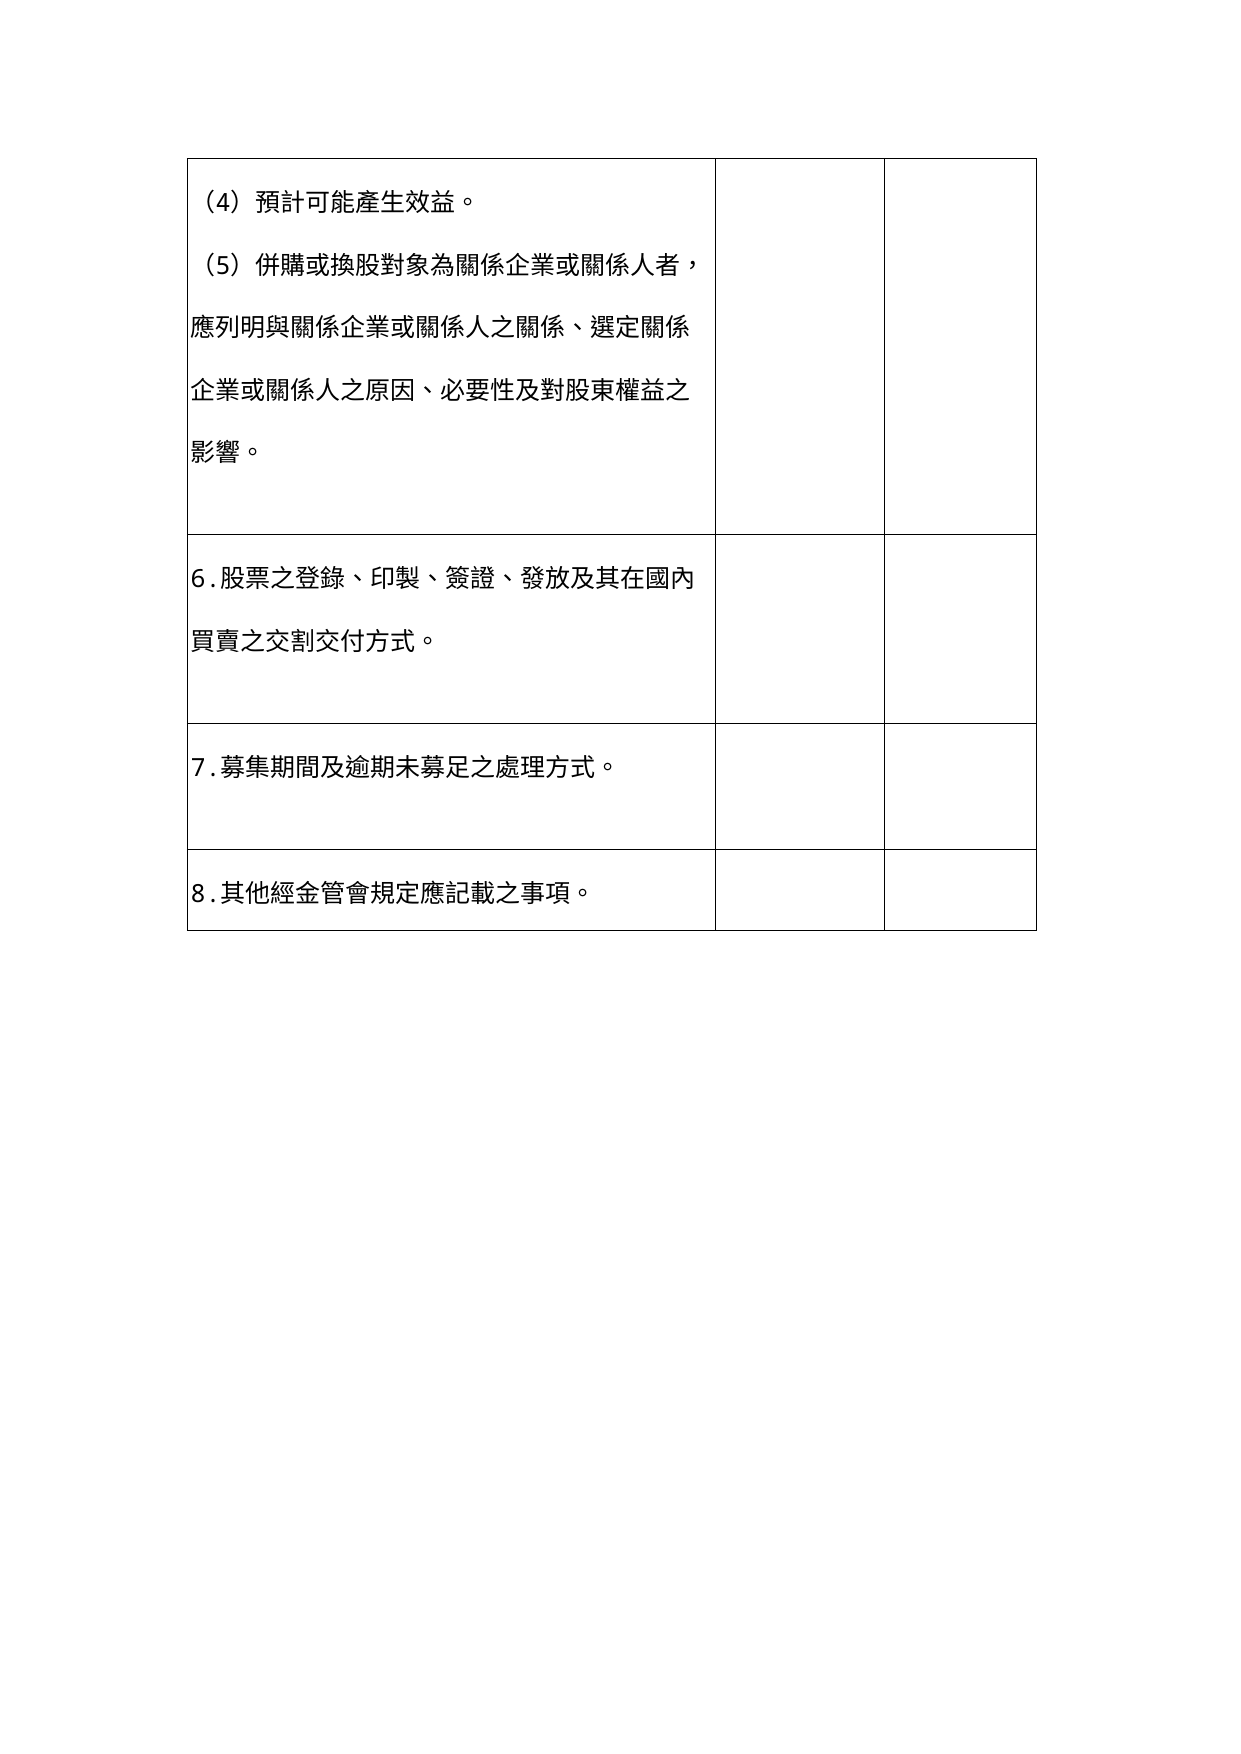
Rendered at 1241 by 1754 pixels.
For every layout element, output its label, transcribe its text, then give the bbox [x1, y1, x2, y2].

table_cell [716, 159, 884, 534]
table_cell [716, 535, 884, 723]
table_cell [885, 850, 1036, 930]
table_cell 6.股票之登錄、印製、簽證、發放及其在國內買賣之交割交付方式。 [188, 535, 715, 723]
table_cell （4）預計可能產生效益。 （5）併購或換股對象為關係企業或關係人者，應列明與關係企業或關係人之關係、選定關係企業或關係人之原因、必要性及對股東權益之 影響。 [188, 159, 715, 534]
table_cell [885, 535, 1036, 723]
table_cell [716, 724, 884, 849]
table_cell 8.其他經金管會規定應記載之事項。 [188, 850, 715, 930]
table_cell [885, 159, 1036, 534]
table_cell 7.募集期間及逾期未募足之處理方式。 [188, 724, 715, 849]
table_cell [716, 850, 884, 930]
table_cell [885, 724, 1036, 849]
